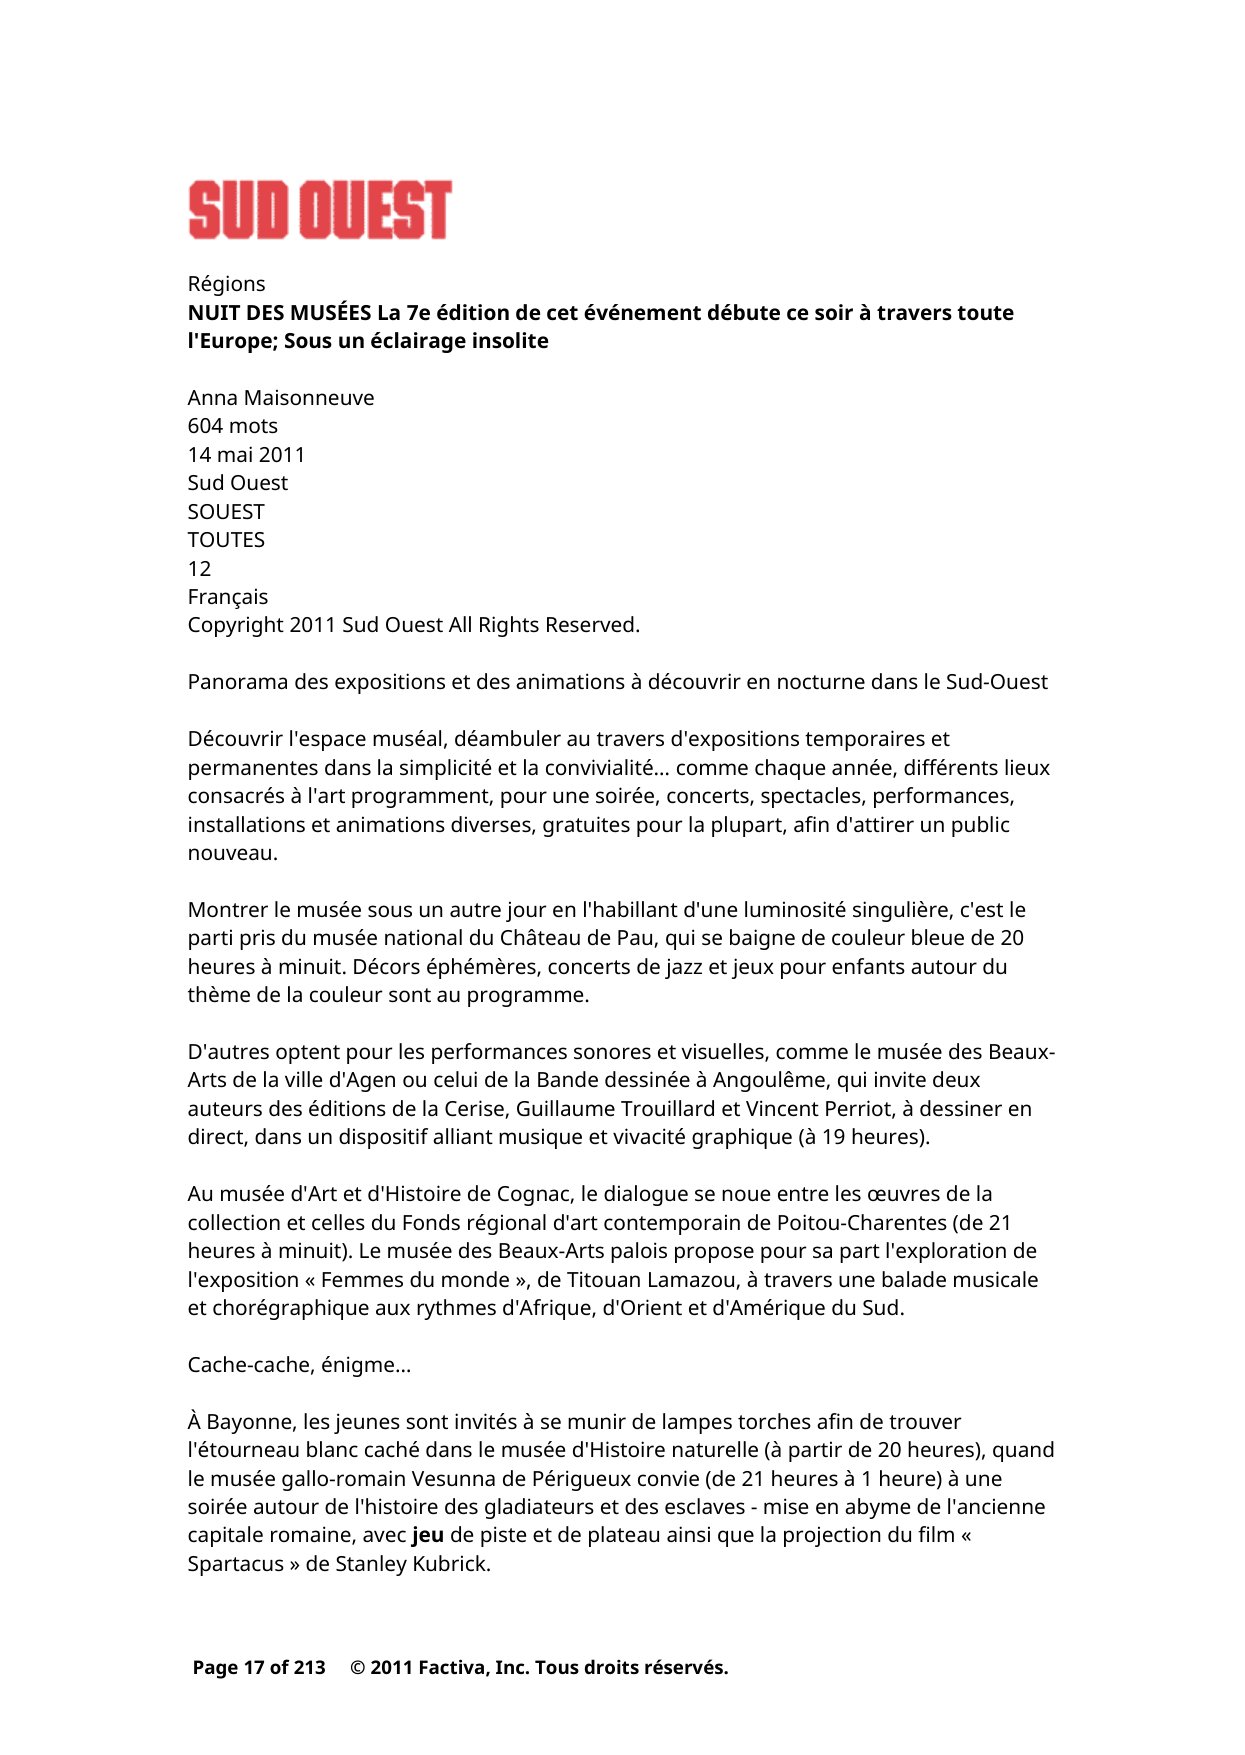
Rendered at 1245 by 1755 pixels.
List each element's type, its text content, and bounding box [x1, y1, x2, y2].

text Sud Ouest [187, 468, 1057, 497]
text Cache-cache, énigme… [187, 1350, 1057, 1378]
text Découvrir l'espace muséal, déambuler au travers d'expositions temporaires et permanentes dans la simplicité et la convivialité… comme chaque année, différents lieux consacrés à l'art programment, pour une soirée, concerts, spectacles, performances, installations et animations diverses, gratuites pour la plupart, afin d'attirer un public nouveau. [187, 724, 1057, 867]
text NUIT DES MUSÉES La 7e édition de cet événement débute ce soir à travers toute l'Europe; Sous un éclairage insolite [187, 298, 1057, 355]
text À Bayonne, les jeunes sont invités à se munir de lampes torches afin de trouver l'étourneau blanc caché dans le musée d'Histoire naturelle (à partir de 20 heures), quand le musée gallo-romain Vesunna de Périgueux convie (de 21 heures à 1 heure) à une soirée autour de l'histoire des gladiateurs et des esclaves - mise en abyme de l'ancienne capitale romaine, avec jeu de piste et de plateau ainsi que la projection du film « Spartacus » de Stanley Kubrick. [187, 1407, 1057, 1577]
picture [187, 178, 454, 241]
text Anna Maisonneuve [187, 383, 1057, 412]
text SOUEST [187, 497, 1057, 525]
text D'autres optent pour les performances sonores et visuelles, comme le musée des Beaux-Arts de la ville d'Agen ou celui de la Bande dessinée à Angoulême, qui invite deux auteurs des éditions de la Cerise, Guillaume Trouillard et Vincent Perriot, à dessiner en direct, dans un dispositif alliant musique et vivacité graphique (à 19 heures). [187, 1037, 1057, 1151]
text Français [187, 582, 1057, 611]
text 12 [187, 554, 1057, 582]
text Au musée d'Art et d'Histoire de Cognac, le dialogue se noue entre les œuvres de la collection et celles du Fonds régional d'art contemporain de Poitou-Charentes (de 21 heures à minuit). Le musée des Beaux-Arts palois propose pour sa part l'exploration de l'exposition « Femmes du monde », de Titouan Lamazou, à travers une balade musicale et chorégraphique aux rythmes d'Afrique, d'Orient et d'Amérique du Sud. [187, 1179, 1057, 1322]
text Copyright 2011 Sud Ouest All Rights Reserved. [187, 611, 1057, 639]
text Régions [187, 269, 1057, 298]
text Montrer le musée sous un autre jour en l'habillant d'une luminosité singulière, c'est le parti pris du musée national du Château de Pau, qui se baigne de couleur bleue de 20 heures à minuit. Décors éphémères, concerts de jazz et jeux pour enfants autour du thème de la couleur sont au programme. [187, 895, 1057, 1009]
text Panorama des expositions et des animations à découvrir en nocturne dans le Sud-Ouest [187, 667, 1057, 696]
text 604 mots [187, 412, 1057, 440]
text TOUTES [187, 525, 1057, 554]
text 14 mai 2011 [187, 440, 1057, 468]
